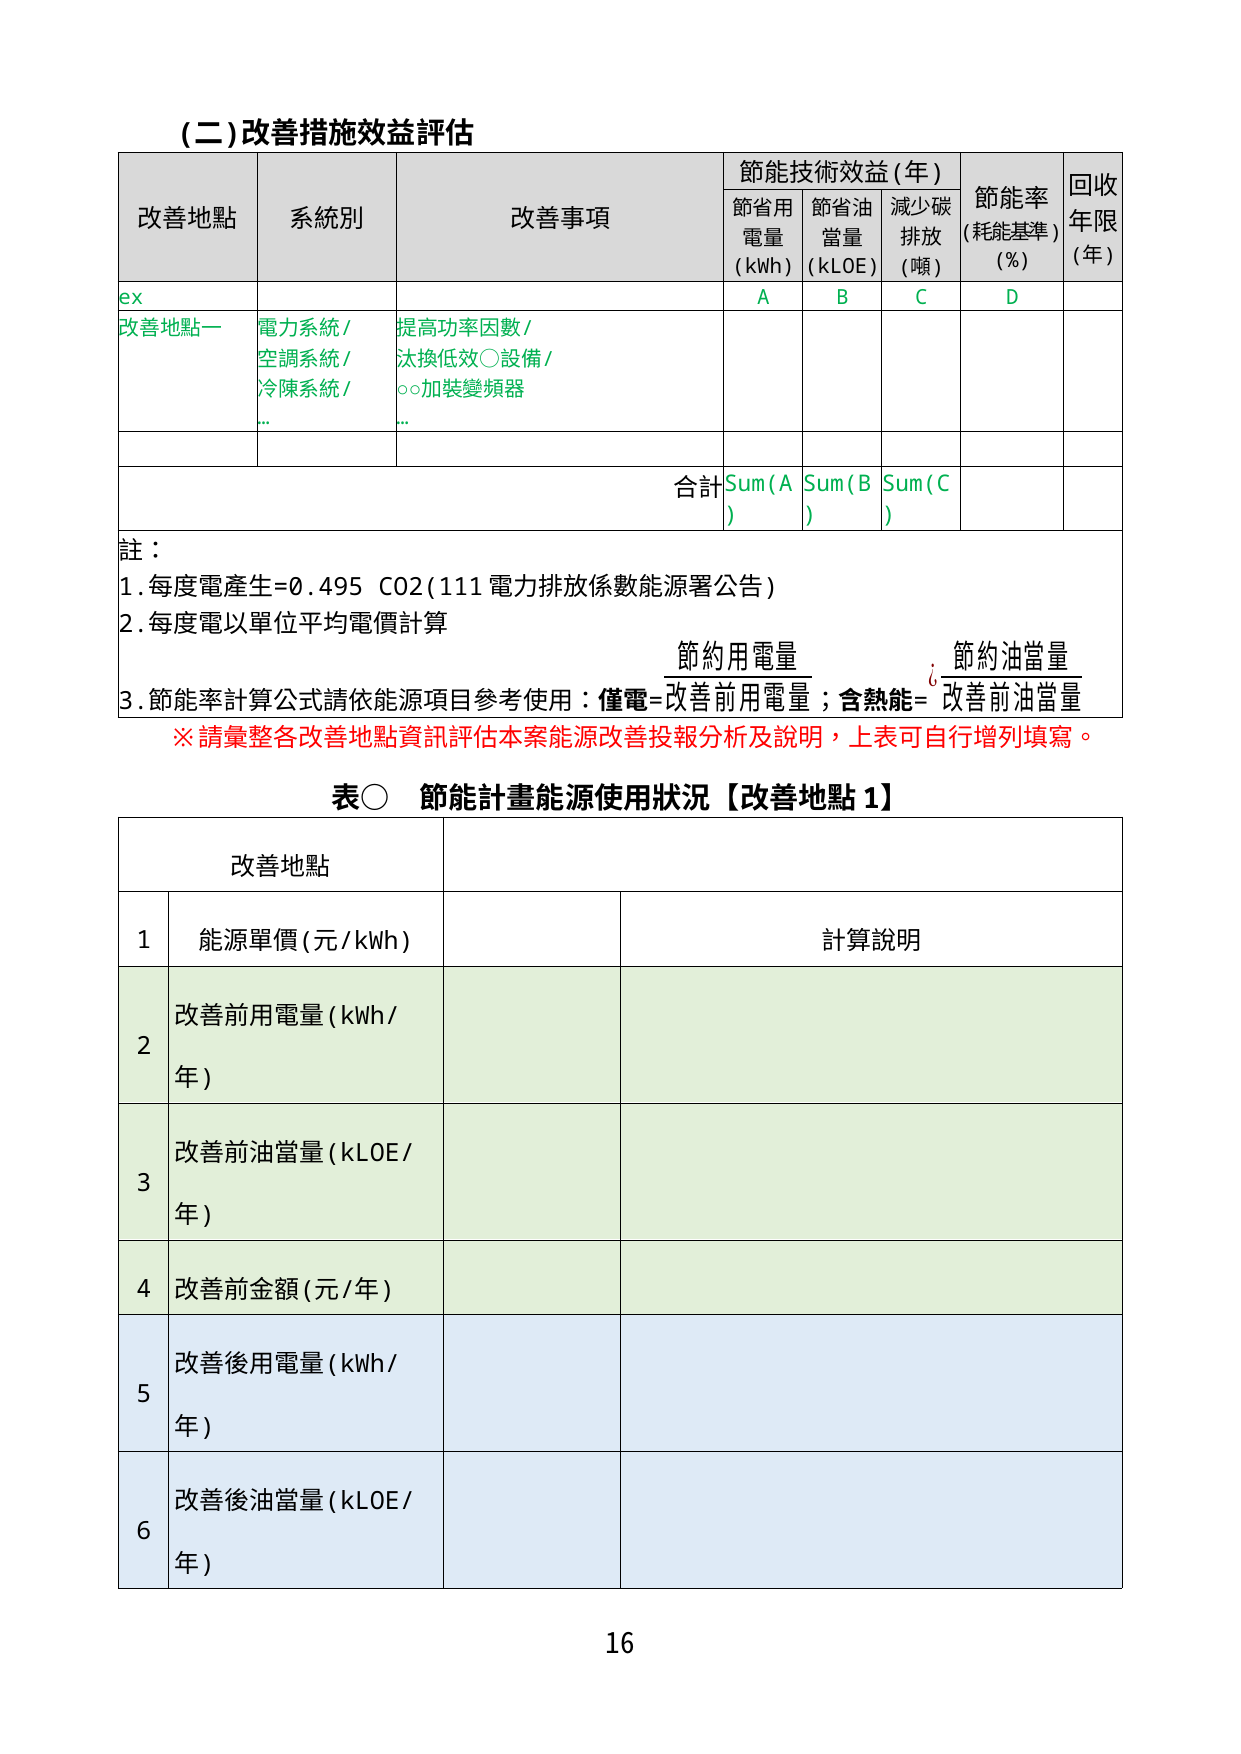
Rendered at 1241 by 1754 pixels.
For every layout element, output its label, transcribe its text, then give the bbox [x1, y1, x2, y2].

table_cell [444, 1452, 620, 1588]
table_header [444, 818, 1122, 891]
table_header 節能率 (耗能基準) (%) [961, 153, 1063, 281]
table_cell [961, 311, 1063, 431]
table_cell [882, 311, 960, 431]
table_cell 5 [119, 1315, 168, 1451]
table_cell [961, 432, 1063, 466]
table_cell [724, 311, 802, 431]
table_cell 節省用電量 (kWh) [724, 190, 802, 281]
table_cell [444, 1315, 620, 1451]
table_cell C [882, 282, 960, 310]
table_header 節能技術效益(年) [724, 153, 960, 189]
table_cell 改善前用電量(kWh/年) [169, 967, 443, 1102]
table_cell Sum(B) [803, 467, 881, 529]
table_cell [621, 1315, 1122, 1451]
table_cell [444, 967, 620, 1102]
table_header 改善地點 [119, 153, 257, 281]
table_cell 節省油當量 (kLOE) [803, 190, 881, 281]
table_cell [803, 432, 881, 466]
text ※請彙整各改善地點資訊評估本案能源改善投報分析及說明，上表可自行增列填寫。 [168, 718, 1122, 754]
table_cell B [803, 282, 881, 310]
table_cell D [961, 282, 1063, 310]
table_cell [621, 1452, 1122, 1588]
table_cell 1 [119, 892, 168, 966]
table_cell [803, 311, 881, 431]
table_cell [444, 1104, 620, 1239]
table_cell 電力系統/ 空調系統/ 冷陳系統/ … [258, 311, 396, 431]
table_cell [397, 282, 723, 310]
table_header 回收年限 (年) [1064, 153, 1122, 281]
table_cell [1064, 467, 1122, 529]
table_cell 改善地點一 [119, 311, 257, 431]
table_cell ex [119, 282, 257, 310]
table_cell Sum(A) [724, 467, 802, 529]
table_cell 改善後油當量(kLOE/年) [169, 1452, 443, 1588]
table_cell 能源單價(元/kWh) [169, 892, 443, 966]
table_cell [444, 892, 620, 966]
table_cell [444, 1241, 620, 1314]
table_cell [621, 1104, 1122, 1239]
table_cell 提高功率因數/ 汰換低效○設備/ ○○加裝變頻器 … [397, 311, 723, 431]
table_cell [621, 1241, 1122, 1314]
table_cell 計算說明 [621, 892, 1122, 966]
table_cell [119, 432, 257, 466]
table_cell 註： 1.每度電產生=0.495 CO2(111電力排放係數能源署公告) 2.每度電以單位平均電價計算 3.節能率計算公式請依能源項目參考使用：僅電=；含熱能= [119, 531, 1122, 717]
table_cell A [724, 282, 802, 310]
table_cell 合計 [119, 467, 723, 529]
table_cell [258, 282, 396, 310]
table_cell [621, 967, 1122, 1102]
table_cell 3 [119, 1104, 168, 1239]
table_cell [882, 432, 960, 466]
table_cell 改善前金額(元/年) [169, 1241, 443, 1314]
table_cell 改善後用電量(kWh/年) [169, 1315, 443, 1451]
table_cell [724, 432, 802, 466]
table_cell 改善前油當量(kLOE/年) [169, 1104, 443, 1239]
table_cell 減少碳排放 (噸) [882, 190, 960, 281]
table_header 改善事項 [397, 153, 723, 281]
table_cell Sum(C) [882, 467, 960, 529]
table_cell [1064, 282, 1122, 310]
table_cell [1064, 311, 1122, 431]
text 表○ 節能計畫能源使用狀況【改善地點1】 [118, 754, 1122, 817]
table_cell [397, 432, 723, 466]
table_header 改善地點 [119, 818, 443, 891]
table_cell 4 [119, 1241, 168, 1314]
text (二)改善措施效益評估 [177, 109, 1122, 152]
table_cell 6 [119, 1452, 168, 1588]
table_cell [1064, 432, 1122, 466]
table_cell 2 [119, 967, 168, 1102]
table_header 系統別 [258, 153, 396, 281]
table_cell [961, 467, 1063, 529]
table_cell [258, 432, 396, 466]
